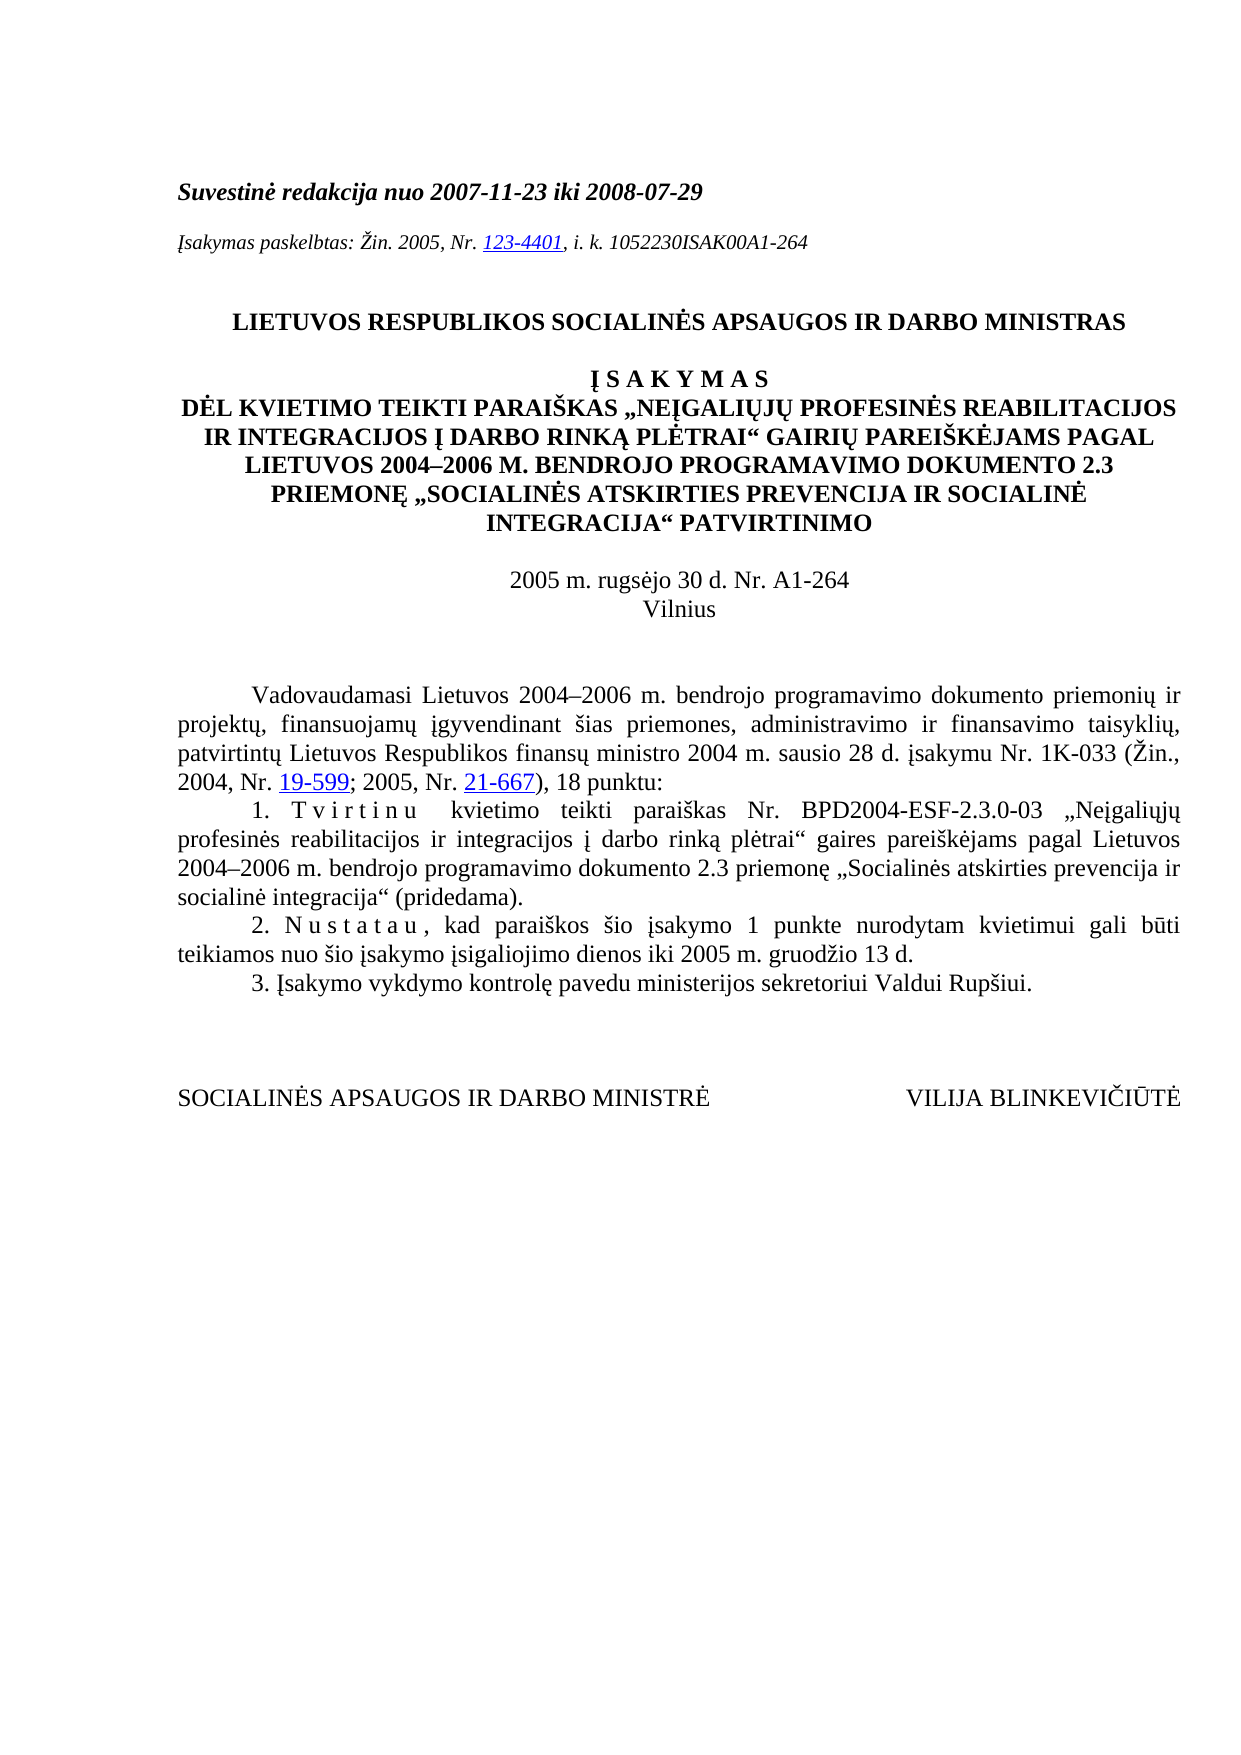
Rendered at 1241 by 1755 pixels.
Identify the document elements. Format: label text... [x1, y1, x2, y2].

text 1. Tvirtinu kvietimo teikti paraiškas Nr. BPD2004-ESF-2.3.0-03 „Neįgaliųjų profesinės reabilitacijos ir integracijos į darbo rinką plėtrai“ gaires pareiškėjams pagal Lietuvos 2004–2006 m. bendrojo programavimo dokumento 2.3 priemonę „Socialinės atskirties prevencija ir socialinė integracija“ (pridedama). [177, 796, 1181, 911]
text 3. Įsakymo vykdymo kontrolę pavedu ministerijos sekretoriui Valdui Rupšiui. [177, 968, 1181, 997]
text DĖL KVIETIMO TEIKTI PARAIŠKAS „NEĮGALIŲJŲ PROFESINĖS REABILITACIJOS IR INTEGRACIJOS Į DARBO RINKĄ PLĖTRAI“ GAIRIŲ PAREIŠKĖJAMS PAGAL LIETUVOS 2004–2006 M. BENDROJO PROGRAMAVIMO DOKUMENTO 2.3 PRIEMONĘ „SOCIALINĖS ATSKIRTIES PREVENCIJA IR SOCIALINĖ INTEGRACIJA“ PATVIRTINIMO [177, 393, 1181, 537]
text 2005 m. rugsėjo 30 d. Nr. A1-264 [177, 566, 1181, 594]
text 2. Nustatau, kad paraiškos šio įsakymo 1 punkte nurodytam kvietimui gali būti teikiamos nuo šio įsakymo įsigaliojimo dienos iki 2005 m. gruodžio 13 d. [177, 911, 1181, 968]
text LIETUVOS RESPUBLIKOS SOCIALINĖS APSAUGOS IR DARBO MINISTRAS [177, 307, 1181, 336]
text Suvestinė redakcija nuo 2007-11-23 iki 2008-07-29 [177, 177, 1181, 206]
text Įsakymas paskelbtas: Žin. 2005, Nr. 123-4401, i. k. 1052230ISAK00A1-264 [177, 230, 1181, 254]
text Vilnius [177, 594, 1181, 623]
text Vadovaudamasi Lietuvos 2004–2006 m. bendrojo programavimo dokumento priemonių ir projektų, finansuojamų įgyvendinant šias priemones, administravimo ir finansavimo taisyklių, patvirtintų Lietuvos Respublikos finansų ministro 2004 m. sausio 28 d. įsakymu Nr. 1K-033 (Žin., 2004, Nr. 19-599; 2005, Nr. 21-667), 18 punktu: [177, 681, 1181, 796]
text Į S A K Y M A S [177, 364, 1181, 393]
text SOCIALINĖS APSAUGOS IR DARBO MINISTRĖ VILIJA BLINKEVIČIŪTĖ [177, 1083, 1181, 1112]
